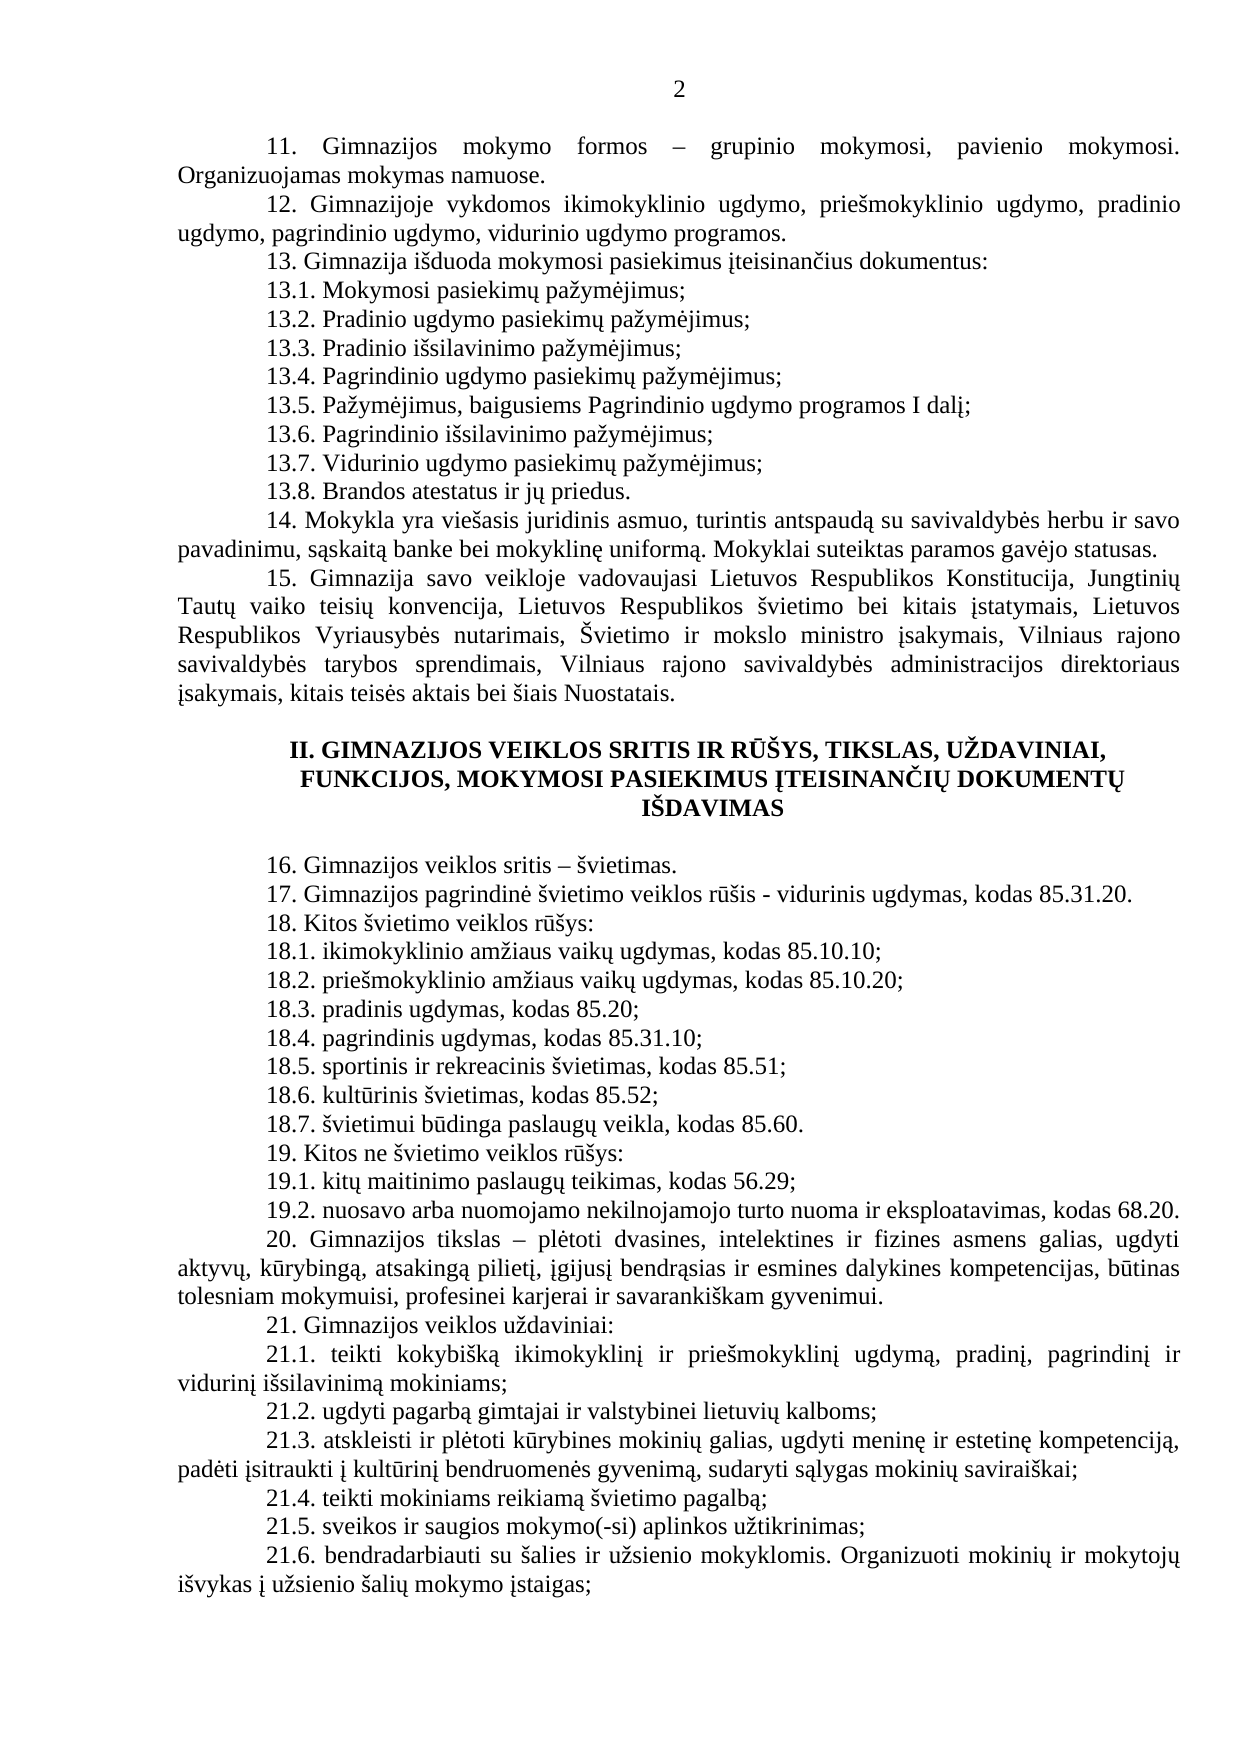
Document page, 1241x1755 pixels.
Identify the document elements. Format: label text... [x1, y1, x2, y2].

text 19. Kitos ne švietimo veiklos rūšys: [177, 1138, 1181, 1166]
text 21.5. sveikos ir saugios mokymo(-si) aplinkos užtikrinimas; [177, 1511, 1181, 1540]
text 21.3. atskleisti ir plėtoti kūrybines mokinių galias, ugdyti meninę ir estetinę kompetenciją, padėti įsitraukti į kultūrinį bendruomenės gyvenimą, sudaryti sąlygas mokinių saviraiškai; [177, 1425, 1181, 1483]
text 18.6. kultūrinis švietimas, kodas 85.52; [177, 1080, 1181, 1109]
text 19.2. nuosavo arba nuomojamo nekilnojamojo turto nuoma ir eksploatavimas, kodas 68.20. [177, 1195, 1181, 1224]
text 15. Gimnazija savo veikloje vadovaujasi Lietuvos Respublikos Konstitucija, Jungtinių Tautų vaiko teisių konvencija, Lietuvos Respublikos švietimo bei kitais įstatymais, Lietuvos Respublikos Vyriausybės nutarimais, Švietimo ir mokslo ministro įsakymais, Vilniaus rajono savivaldybės tarybos sprendimais, Vilniaus rajono savivaldybės administracijos direktoriaus įsakymais, kitais teisės aktais bei šiais Nuostatais. [177, 563, 1181, 706]
text II. GIMNAZIJOS VEIKLOS SRITIS IR RŪŠYS, TIKSLAS, UŽDAVINIAI, FUNKCIJOS, MOKYMOSI PASIEKIMUS ĮTEISINANČIŲ DOKUMENTŲ IŠDAVIMAS [214, 735, 1181, 821]
text 18.3. pradinis ugdymas, kodas 85.20; [177, 994, 1181, 1023]
text 18.1. ikimokyklinio amžiaus vaikų ugdymas, kodas 85.10.10; [177, 936, 1181, 965]
text 17. Gimnazijos pagrindinė švietimo veiklos rūšis - vidurinis ugdymas, kodas 85.31.20. [177, 879, 1181, 908]
text 18.7. švietimui būdinga paslaugų veikla, kodas 85.60. [177, 1109, 1181, 1138]
text 21.1. teikti kokybišką ikimokyklinį ir priešmokyklinį ugdymą, pradinį, pagrindinį ir vidurinį išsilavinimą mokiniams; [177, 1339, 1181, 1396]
text 18.2. priešmokyklinio amžiaus vaikų ugdymas, kodas 85.10.20; [177, 965, 1181, 994]
text 18. Kitos švietimo veiklos rūšys: [177, 908, 1181, 936]
text 11. Gimnazijos mokymo formos – grupinio mokymosi, pavienio mokymosi. Organizuojamas mokymas namuose. [177, 131, 1181, 189]
text 13.7. Vidurinio ugdymo pasiekimų pažymėjimus; [177, 448, 1181, 476]
text 20. Gimnazijos tikslas – plėtoti dvasines, intelektines ir fizines asmens galias, ugdyti aktyvų, kūrybingą, atsakingą pilietį, įgijusį bendrąsias ir esmines dalykines kompetencijas, būtinas tolesniam mokymuisi, profesinei karjerai ir savarankiškam gyvenimui. [177, 1224, 1181, 1310]
text 14. Mokykla yra viešasis juridinis asmuo, turintis antspaudą su savivaldybės herbu ir savo pavadinimu, sąskaitą banke bei mokyklinę uniformą. Mokyklai suteiktas paramos gavėjo statusas. [177, 505, 1181, 563]
text 13.5. Pažymėjimus, baigusiems Pagrindinio ugdymo programos I dalį; [177, 390, 1181, 419]
text 18.5. sportinis ir rekreacinis švietimas, kodas 85.51; [177, 1051, 1181, 1080]
text 12. Gimnazijoje vykdomos ikimokyklinio ugdymo, priešmokyklinio ugdymo, pradinio ugdymo, pagrindinio ugdymo, vidurinio ugdymo programos. [177, 189, 1181, 246]
text 13.6. Pagrindinio išsilavinimo pažymėjimus; [177, 419, 1181, 448]
text 21.4. teikti mokiniams reikiamą švietimo pagalbą; [177, 1483, 1181, 1511]
text 18.4. pagrindinis ugdymas, kodas 85.31.10; [177, 1023, 1181, 1051]
text 13.2. Pradinio ugdymo pasiekimų pažymėjimus; [177, 304, 1181, 333]
text 21. Gimnazijos veiklos uždaviniai: [177, 1310, 1181, 1339]
text 13. Gimnazija išduoda mokymosi pasiekimus įteisinančius dokumentus: [177, 246, 1181, 275]
text 13.4. Pagrindinio ugdymo pasiekimų pažymėjimus; [177, 361, 1181, 390]
text 13.8. Brandos atestatus ir jų priedus. [177, 476, 1181, 505]
text 13.1. Mokymosi pasiekimų pažymėjimus; [177, 275, 1181, 304]
text 21.6. bendradarbiauti su šalies ir užsienio mokyklomis. Organizuoti mokinių ir mokytojų išvykas į užsienio šalių mokymo įstaigas; [177, 1540, 1181, 1598]
text 13.3. Pradinio išsilavinimo pažymėjimus; [177, 333, 1181, 361]
text 21.2. ugdyti pagarbą gimtajai ir valstybinei lietuvių kalboms; [177, 1396, 1181, 1425]
text 16. Gimnazijos veiklos sritis – švietimas. [177, 850, 1181, 879]
text 19.1. kitų maitinimo paslaugų teikimas, kodas 56.29; [177, 1166, 1181, 1195]
